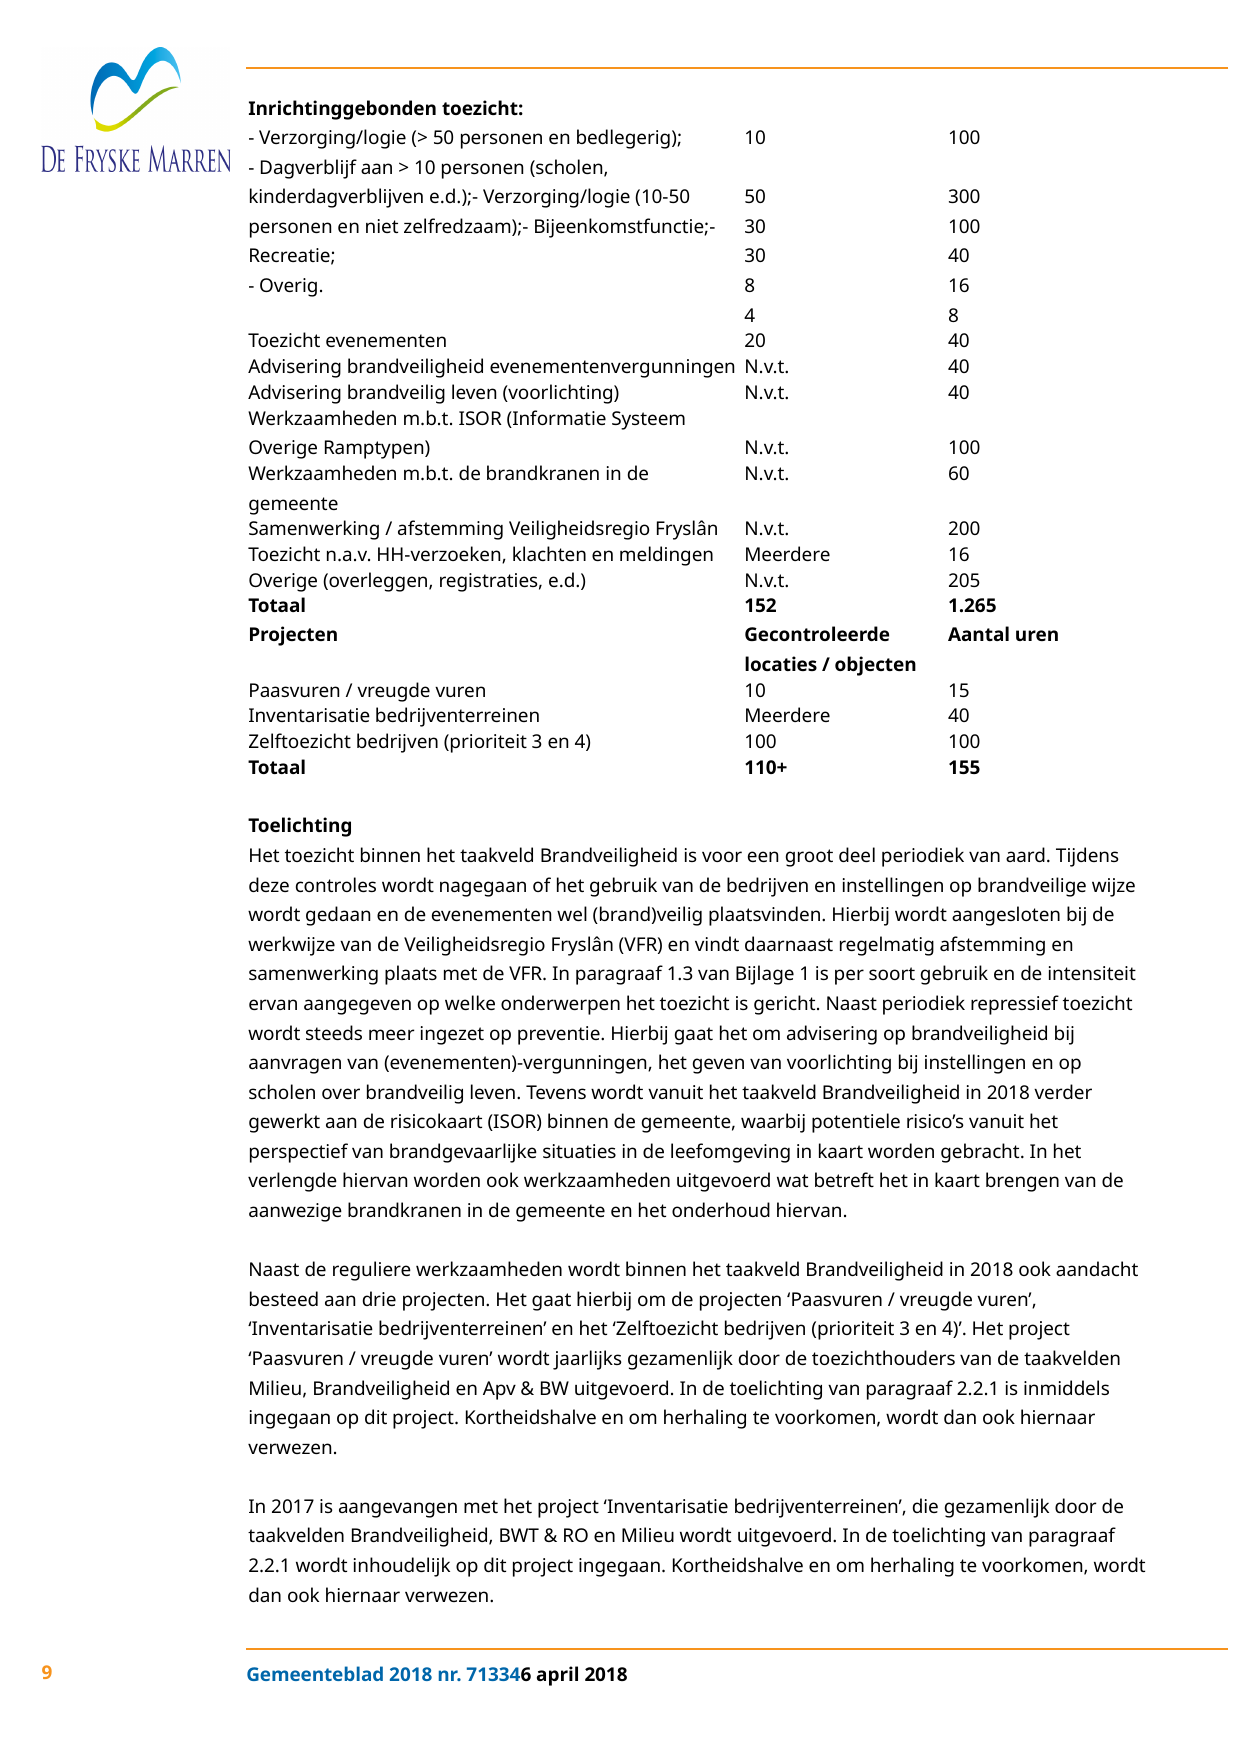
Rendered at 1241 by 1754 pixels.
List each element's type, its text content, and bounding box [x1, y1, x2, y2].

text In 2017 is aangevangen met het project ‘Inventarisatie bedrijventerreinen’, die gezamenlijk door de taakvelden Brandveiligheid, BWT & RO en Milieu wordt uitgevoerd. In de toelichting van paragraaf 2.2.1 wordt inhoudelijk op dit project ingegaan. Kortheidshalve en om herhaling te voorkomen, wordt dan ook hiernaar verwezen. [248, 1493, 1152, 1608]
table_cell N.v.t. [744, 379, 948, 405]
table_cell Advisering brandveiligheid evenementenvergunningen [248, 353, 744, 379]
table_cell Totaal [248, 754, 744, 780]
table_cell 110+ [744, 754, 948, 780]
text Toelichting [248, 813, 1152, 838]
text Naast de reguliere werkzaamheden wordt binnen het taakveld Brandveiligheid in 2018 ook aandacht besteed aan drie projecten. Het gaat hierbij om de projecten ‘Paasvuren / vreugde vuren’, ‘Inventarisatie bedrijventerreinen’ en het ‘Zelftoezicht bedrijven (prioriteit 3 en 4)’. Het project ‘Paasvuren / vreugde vuren’ wordt jaarlijks gezamenlijk door de toezichthouders van de taakvelden Milieu, Brandveiligheid en Apv & BW uitgevoerd. In de toelichting van paragraaf 2.2.1 is inmiddels ingegaan op dit project. Kortheidshalve en om herhaling te voorkomen, wordt dan ook hiernaar verwezen. [248, 1256, 1152, 1460]
table_cell Werkzaamheden m.b.t. de brandkranen in de gemeente [248, 460, 744, 515]
text Het toezicht binnen het taakveld Brandveiligheid is voor een groot deel periodiek van aard. Tijdens deze controles wordt nagegaan of het gebruik van de bedrijven en instellingen op brandveilige wijze wordt gedaan en de evenementen wel (brand)veilig plaatsvinden. Hierbij wordt aangesloten bij de werkwijze van de Veiligheidsregio Fryslân (VFR) en vindt daarnaast regelmatig afstemming en samenwerking plaats met de VFR. In paragraaf 1.3 van Bijlage 1 is per soort gebruik en de intensiteit ervan aangegeven op welke onderwerpen het toezicht is gericht. Naast periodiek repressief toezicht wordt steeds meer ingezet op preventie. Hierbij gaat het om advisering op brandveiligheid bij aanvragen van (evenementen)-vergunningen, het geven van voorlichting bij instellingen en op scholen over brandveilig leven. Tevens wordt vanuit het taakveld Brandveiligheid in 2018 verder gewerkt aan de risicokaart (ISOR) binnen de gemeente, waarbij potentiele risico’s vanuit het perspectief van brandgevaarlijke situaties in de leefomgeving in kaart worden gebracht. In het verlengde hiervan worden ook werkzaamheden uitgevoerd wat betreft het in kaart brengen van de aanwezige brandkranen in de gemeente en het onderhoud hiervan. [248, 842, 1152, 1223]
table_cell 100 [948, 405, 1152, 460]
table_cell 205 [948, 567, 1152, 593]
table_cell 100 [948, 729, 1152, 754]
table_cell Inventarisatie bedrijventerreinen [248, 703, 744, 728]
table_header Projecten [248, 622, 744, 677]
table_cell 100 [744, 729, 948, 754]
table_cell 10 [744, 677, 948, 703]
table_cell 40 [948, 703, 1152, 728]
table_cell Overige (overleggen, registraties, e.d.) [248, 567, 744, 593]
table_cell 40 [948, 353, 1152, 379]
table_cell Meerdere [744, 703, 948, 728]
table_cell 15 [948, 677, 1152, 703]
table_cell N.v.t. [744, 353, 948, 379]
table_cell Samenwerking / afstemming Veiligheidsregio Fryslân [248, 515, 744, 541]
table_header Gecontroleerde locaties / objecten [744, 622, 948, 677]
table_cell Meerdere [744, 541, 948, 567]
table_cell 1.265 [948, 593, 1152, 618]
table_cell Advisering brandveilig leven (voorlichting) [248, 379, 744, 405]
table_cell 20 [744, 328, 948, 353]
table_cell Toezicht evenementen [248, 328, 744, 353]
table_cell 10 50 30 30 8 4 [744, 95, 948, 328]
picture [41, 47, 231, 172]
table_header Aantal uren [948, 622, 1152, 677]
table_cell N.v.t. [744, 567, 948, 593]
table_cell 40 [948, 379, 1152, 405]
table_cell N.v.t. [744, 460, 948, 515]
table_cell Inrichtinggebonden toezicht: - Verzorging/logie (> 50 personen en bedlegerig); - Dagverblijf aan > 10 personen (scholen, kinderdagverblijven e.d.);- Verzorging/logie (10-50 personen en niet zelfredzaam);- Bijeenkomstfunctie;- Recreatie; - Overig. [248, 95, 744, 328]
table_cell 16 [948, 541, 1152, 567]
table_cell Paasvuren / vreugde vuren [248, 677, 744, 703]
table_cell 60 [948, 460, 1152, 515]
table_cell 200 [948, 515, 1152, 541]
table_cell Toezicht n.a.v. HH-verzoeken, klachten en meldingen [248, 541, 744, 567]
table_cell Werkzaamheden m.b.t. ISOR (Informatie Systeem Overige Ramptypen) [248, 405, 744, 460]
table_cell N.v.t. [744, 405, 948, 460]
table_cell Zelftoezicht bedrijven (prioriteit 3 en 4) [248, 729, 744, 754]
table_cell N.v.t. [744, 515, 948, 541]
table_cell 100 300 100 40 16 8 [948, 95, 1152, 328]
table_cell 152 [744, 593, 948, 618]
table_cell 155 [948, 754, 1152, 780]
table_cell Totaal [248, 593, 744, 618]
table_cell 40 [948, 328, 1152, 353]
